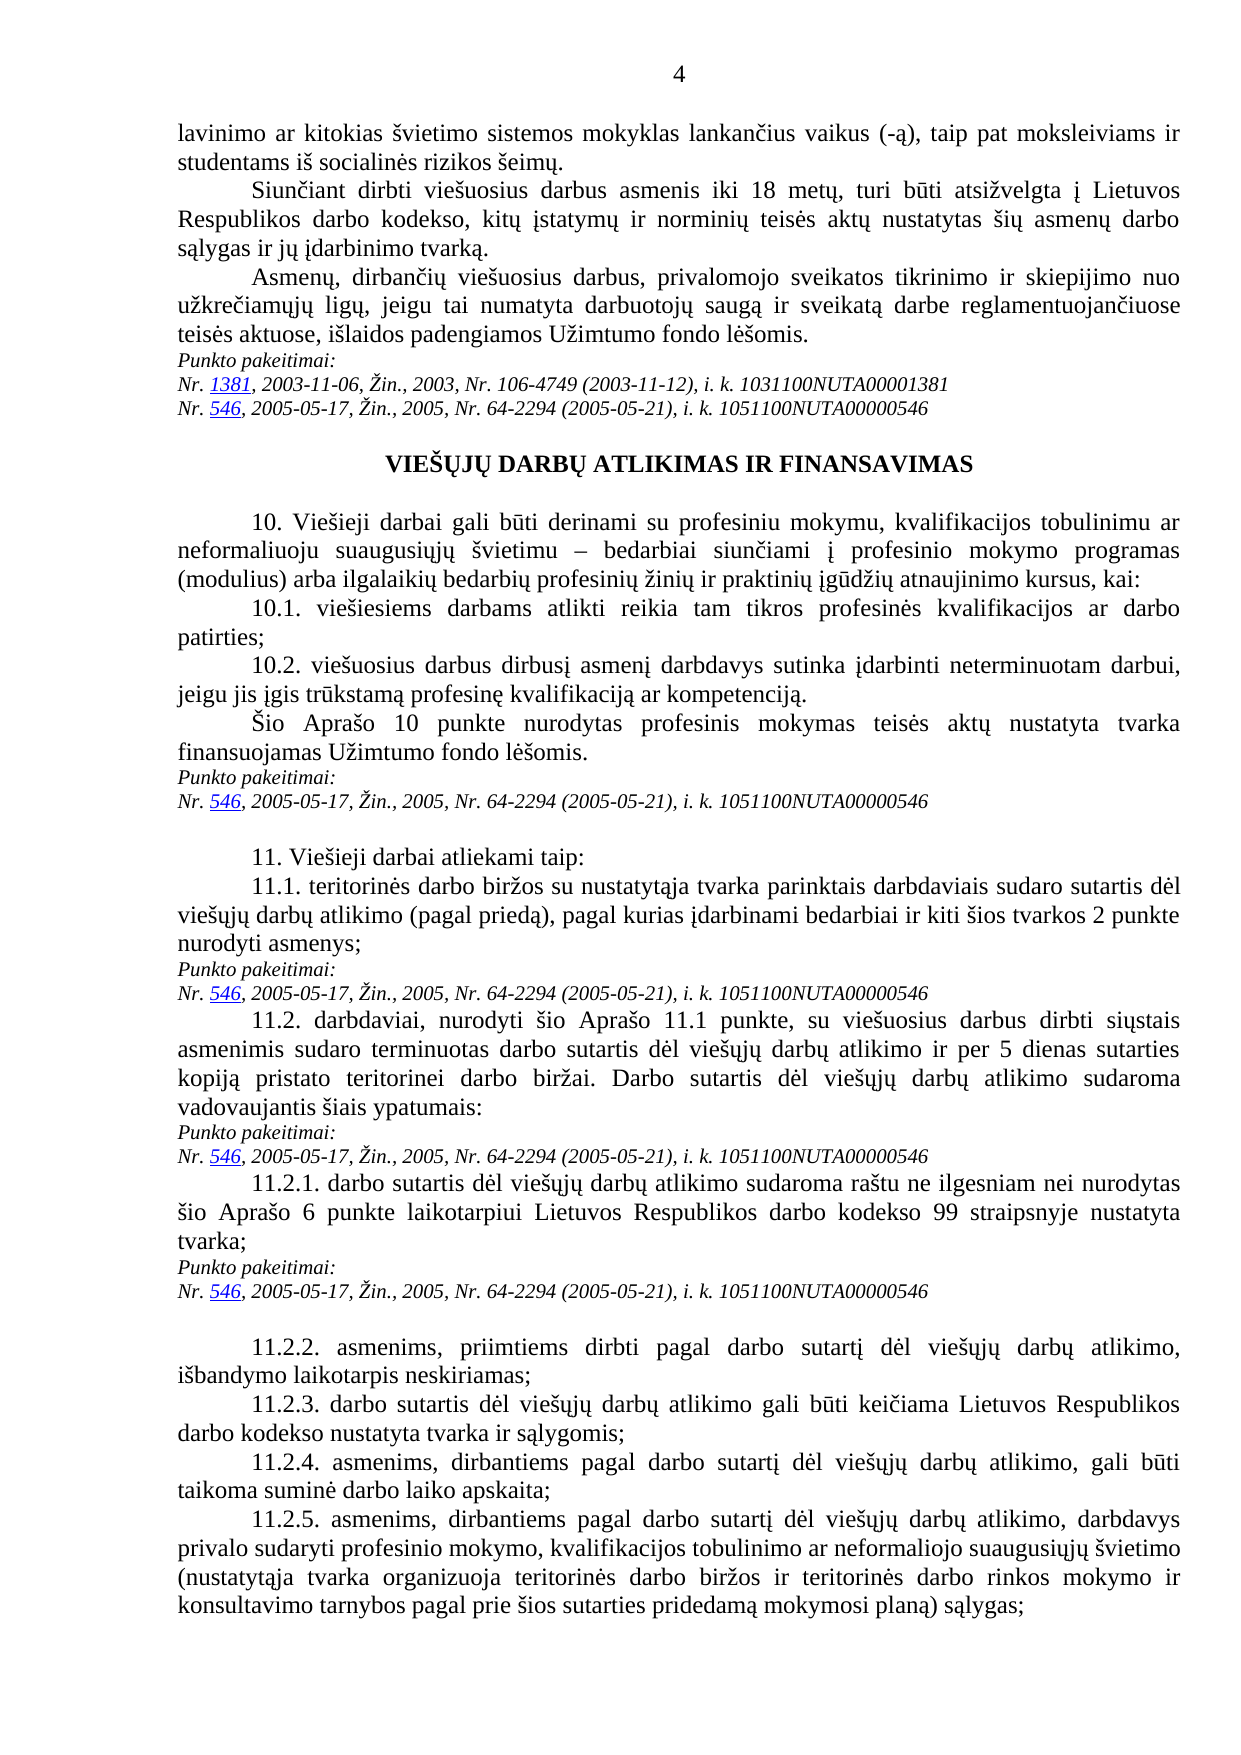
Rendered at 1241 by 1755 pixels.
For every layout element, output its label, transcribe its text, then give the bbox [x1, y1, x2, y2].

text 11.2.3. darbo sutartis dėl viešųjų darbų atlikimo gali būti keičiama Lietuvos Respublikos darbo kodekso nustatyta tvarka ir sąlygomis; [177, 1389, 1181, 1447]
text Siunčiant dirbti viešuosius darbus asmenis iki 18 metų, turi būti atsižvelgta į Lietuvos Respublikos darbo kodekso, kitų įstatymų ir norminių teisės aktų nustatytas šių asmenų darbo sąlygas ir jų įdarbinimo tvarką. [177, 176, 1181, 262]
text 10.1. viešiesiems darbams atlikti reikia tam tikros profesinės kvalifikacijos ar darbo patirties; [177, 593, 1181, 650]
text 11.2.5. asmenims, dirbantiems pagal darbo sutartį dėl viešųjų darbų atlikimo, darbdavys privalo sudaryti profesinio mokymo, kvalifikacijos tobulinimo ar neformaliojo suaugusiųjų švietimo (nustatytąja tvarka organizuoja teritorinės darbo biržos ir teritorinės darbo rinkos mokymo ir konsultavimo tarnybos pagal prie šios sutarties pridedamą mokymosi planą) sąlygas; [177, 1504, 1181, 1619]
text Punkto pakeitimai: [177, 348, 1181, 372]
text 10. Viešieji darbai gali būti derinami su profesiniu mokymu, kvalifikacijos tobulinimu ar neformaliuoju suaugusiųjų švietimu – bedarbiai siunčiami į profesinio mokymo programas (modulius) arba ilgalaikių bedarbių profesinių žinių ir praktinių įgūdžių atnaujinimo kursus, kai: [177, 507, 1181, 593]
text 10.2. viešuosius darbus dirbusį asmenį darbdavys sutinka įdarbinti neterminuotam darbui, jeigu jis įgis trūkstamą profesinę kvalifikaciją ar kompetenciją. [177, 650, 1181, 708]
text 11.2.2. asmenims, priimtiems dirbti pagal darbo sutartį dėl viešųjų darbų atlikimo, išbandymo laikotarpis neskiriamas; [177, 1332, 1181, 1389]
text Nr. 546, 2005-05-17, Žin., 2005, Nr. 64-2294 (2005-05-21), i. k. 1051100NUTA00000546 [177, 1279, 1181, 1303]
text Punkto pakeitimai: [177, 957, 1181, 981]
text Nr. 1381, 2003-11-06, Žin., 2003, Nr. 106-4749 (2003-11-12), i. k. 1031100NUTA00001381 [177, 372, 1181, 396]
text 11.2. darbdaviai, nurodyti šio Aprašo 11.1 punkte, su viešuosius darbus dirbti siųstais asmenimis sudaro terminuotas darbo sutartis dėl viešųjų darbų atlikimo ir per 5 dienas sutarties kopiją pristato teritorinei darbo biržai. Darbo sutartis dėl viešųjų darbų atlikimo sudaroma vadovaujantis šiais ypatumais: [177, 1005, 1181, 1120]
text lavinimo ar kitokias švietimo sistemos mokyklas lankančius vaikus (-ą), taip pat moksleiviams ir studentams iš socialinės rizikos šeimų. [177, 118, 1181, 176]
text 11. Viešieji darbai atliekami taip: [177, 842, 1181, 871]
text Punkto pakeitimai: [177, 1120, 1181, 1144]
text Nr. 546, 2005-05-17, Žin., 2005, Nr. 64-2294 (2005-05-21), i. k. 1051100NUTA00000546 [177, 981, 1181, 1005]
text Nr. 546, 2005-05-17, Žin., 2005, Nr. 64-2294 (2005-05-21), i. k. 1051100NUTA00000546 [177, 1144, 1181, 1168]
text 11.1. teritorinės darbo biržos su nustatytąja tvarka parinktais darbdaviais sudaro sutartis dėl viešųjų darbų atlikimo (pagal priedą), pagal kurias įdarbinami bedarbiai ir kiti šios tvarkos 2 punkte nurodyti asmenys; [177, 871, 1181, 957]
text Šio Aprašo 10 punkte nurodytas profesinis mokymas teisės aktų nustatyta tvarka finansuojamas Užimtumo fondo lėšomis. [177, 708, 1181, 765]
text Asmenų, dirbančių viešuosius darbus, privalomojo sveikatos tikrinimo ir skiepijimo nuo užkrečiamųjų ligų, jeigu tai numatyta darbuotojų saugą ir sveikatą darbe reglamentuojančiuose teisės aktuose, išlaidos padengiamos Užimtumo fondo lėšomis. [177, 262, 1181, 348]
text 11.2.4. asmenims, dirbantiems pagal darbo sutartį dėl viešųjų darbų atlikimo, gali būti taikoma suminė darbo laiko apskaita; [177, 1447, 1181, 1504]
text Viešųjų darbų atlikimas ir finansavimas [177, 449, 1181, 478]
text Punkto pakeitimai: [177, 765, 1181, 789]
text 11.2.1. darbo sutartis dėl viešųjų darbų atlikimo sudaroma raštu ne ilgesniam nei nurodytas šio Aprašo 6 punkte laikotarpiui Lietuvos Respublikos darbo kodekso 99 straipsnyje nustatyta tvarka; [177, 1168, 1181, 1255]
text Nr. 546, 2005-05-17, Žin., 2005, Nr. 64-2294 (2005-05-21), i. k. 1051100NUTA00000546 [177, 789, 1181, 813]
text Punkto pakeitimai: [177, 1255, 1181, 1279]
text Nr. 546, 2005-05-17, Žin., 2005, Nr. 64-2294 (2005-05-21), i. k. 1051100NUTA00000546 [177, 396, 1181, 420]
